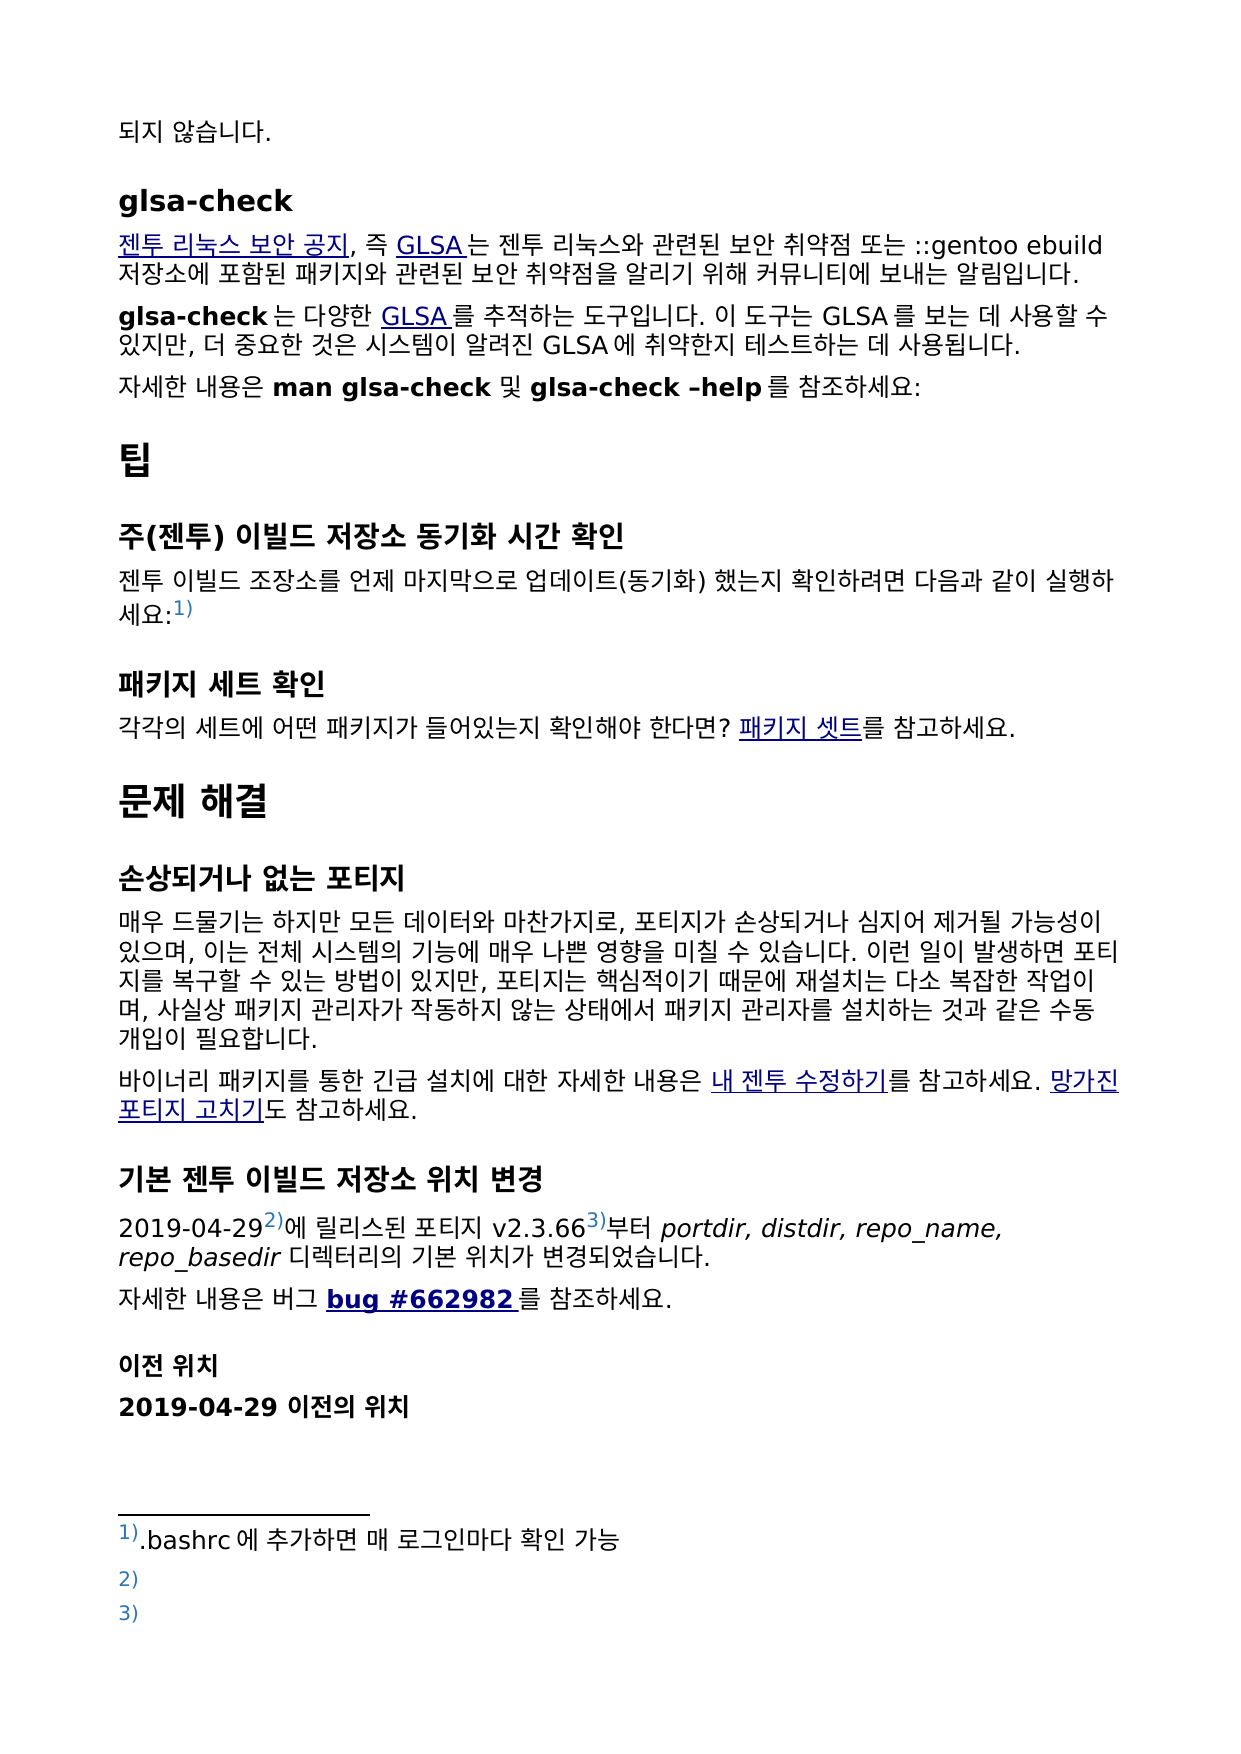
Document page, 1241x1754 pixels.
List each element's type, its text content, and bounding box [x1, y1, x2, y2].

text 2019-04-29에 릴리스된 포티지 v2.3.66부터 portdir, distdir, repo_name, repo_basedir 디렉터리의 기본 위치가 변경되었습니다. [118, 1209, 1122, 1272]
text 각각의 세트에 어떤 패키지가 들어있는지 확인해야 한다면? 패키지 셋트를 참고하세요. [118, 714, 1122, 743]
subtitle 기본 젠투 이빌드 저장소 위치 변경 [118, 1163, 1122, 1197]
subtitle 패키지 세트 확인 [118, 668, 1122, 702]
text .bashrc에 추가하면 매 로그인마다 확인 가능 [118, 1521, 1122, 1555]
subtitle 문제 해결 [118, 781, 1122, 825]
text 매우 드물기는 하지만 모든 데이터와 마찬가지로, 포티지가 손상되거나 심지어 제거될 가능성이 있으며, 이는 전체 시스템의 기능에 매우 나쁜 영향을 미칠 수 있습니다. 이런 일이 발생하면 포티지를 복구할 수 있는 방법이 있지만, 포티지는 핵심적이기 때문에 재설치는 다소 복잡한 작업이며, 사실상 패키지 관리자가 작동하지 않는 상태에서 패키지 관리자를 설치하는 것과 같은 수동 개입이 필요합니다. [118, 909, 1122, 1054]
subtitle 이전 위치 [118, 1352, 1122, 1381]
text 2019-04-29 이전의 위치 [118, 1393, 1122, 1422]
text 되지 않습니다. [118, 118, 1122, 147]
text 젠투 이빌드 조장소를 언제 마지막으로 업데이트(동기화) 했는지 확인하려면 다음과 같이 실행하세요: [118, 567, 1122, 630]
text 젠투 리눅스 보안 공지, 즉 GLSA는 젠투 리눅스와 관련된 보안 취약점 또는 ::gentoo ebuild 저장소에 포함된 패키지와 관련된 보안 취약점을 알리기 위해 커뮤니티에 보내는 알림입니다. [118, 231, 1122, 289]
text 자세한 내용은 버그 bug #662982를 참조하세요. [118, 1285, 1122, 1314]
text 바이너리 패키지를 통한 긴급 설치에 대한 자세한 내용은 내 젠투 수정하기를 참고하세요. 망가진 포티지 고치기도 참고하세요. [118, 1067, 1122, 1125]
subtitle 손상되거나 없는 포티지 [118, 862, 1122, 896]
subtitle 팁 [118, 439, 1122, 483]
subtitle glsa-check [118, 185, 1122, 219]
text glsa-check는 다양한 GLSA를 추적하는 도구입니다. 이 도구는 GLSA를 보는 데 사용할 수 있지만, 더 중요한 것은 시스템이 알려진 GLSA에 취약한지 테스트하는 데 사용됩니다. [118, 302, 1122, 360]
text 자세한 내용은 man glsa-check 및 glsa-check –help를 참조하세요: [118, 373, 1122, 402]
subtitle 주(젠투) 이빌드 저장소 동기화 시간 확인 [118, 521, 1122, 555]
